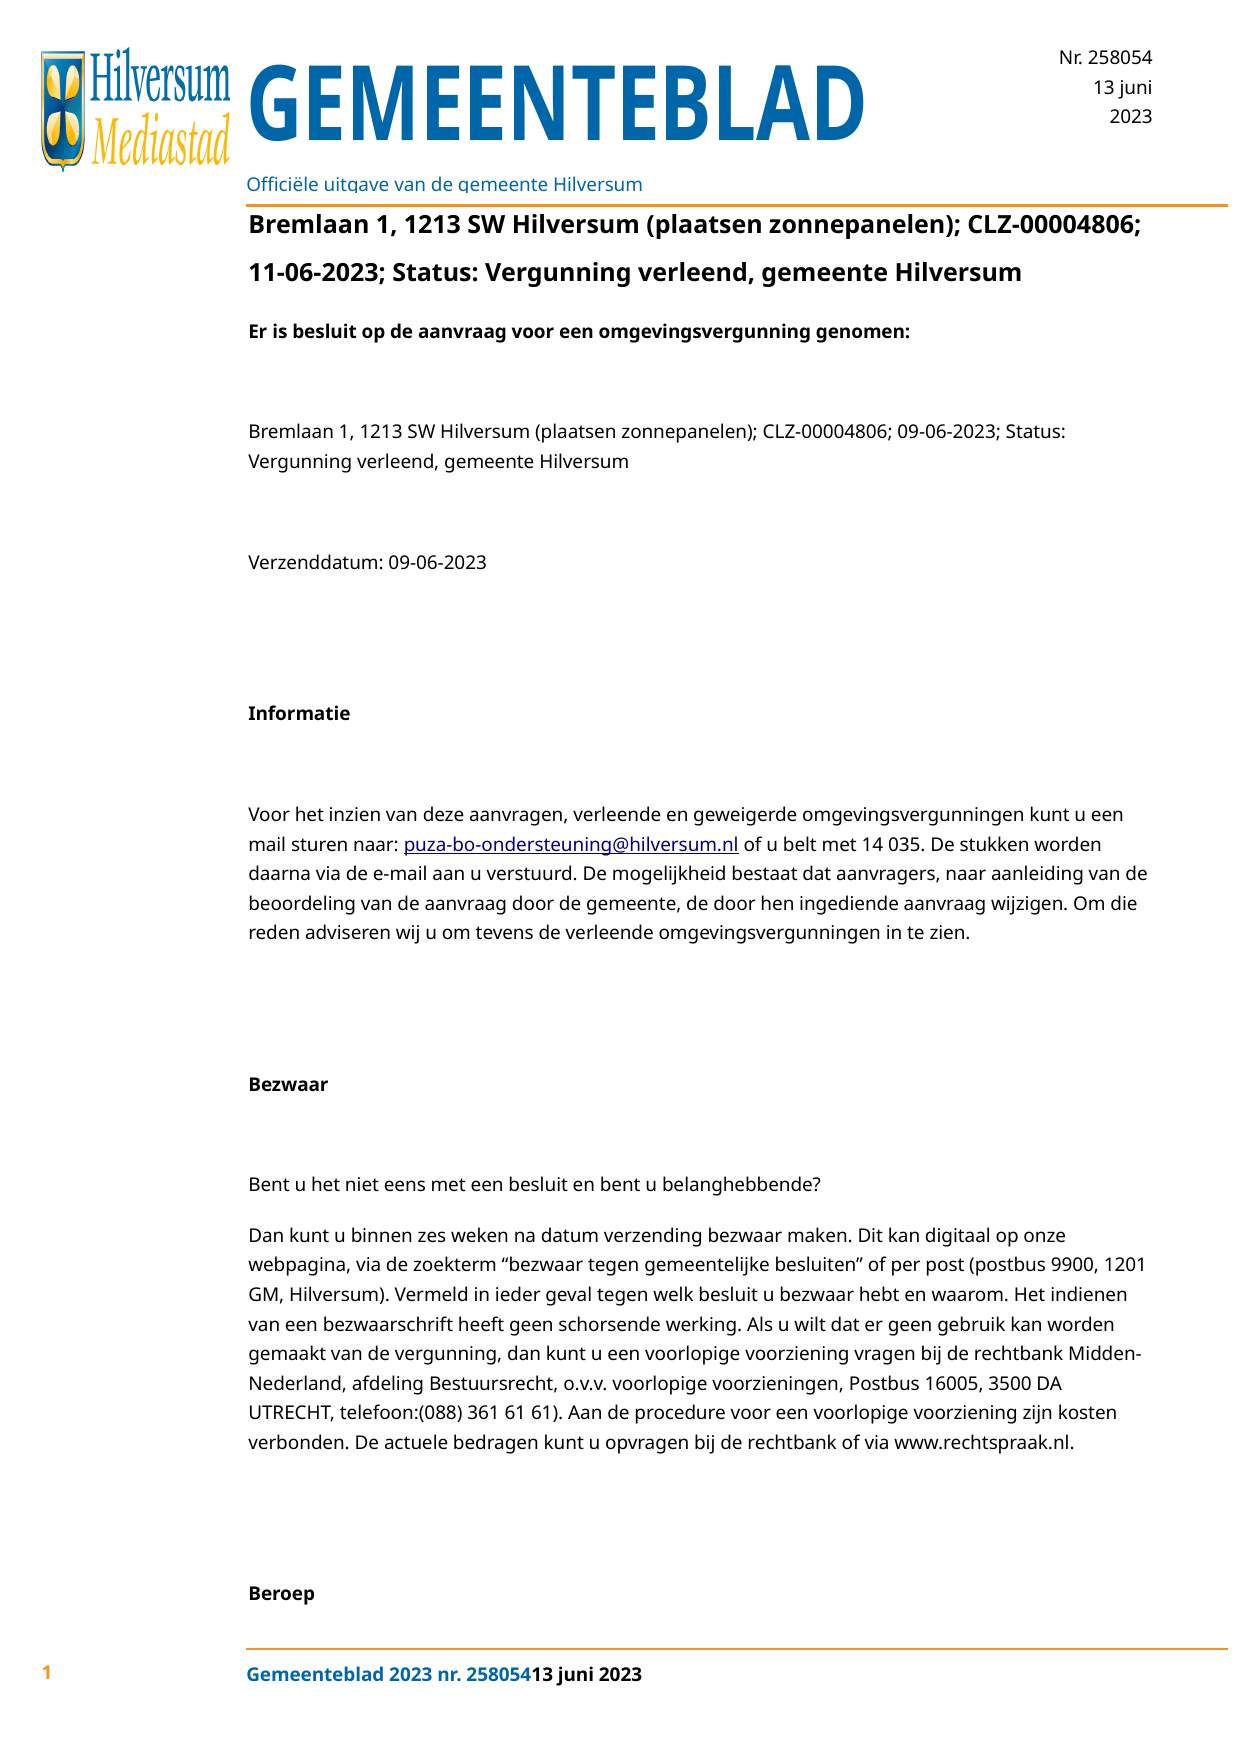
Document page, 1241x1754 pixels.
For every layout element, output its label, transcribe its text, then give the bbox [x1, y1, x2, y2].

text Voor het inzien van deze aanvragen, verleende en geweigerde omgevingsvergunningen kunt u een mail sturen naar: puza-bo-ondersteuning@hilversum.nl of u belt met 14 035. De stukken worden daarna via de e-mail aan u verstuurd. De mogelijkheid bestaat dat aanvragers, naar aanleiding van de beoordeling van de aanvraag door de gemeente, de door hen ingediende aanvraag wijzigen. Om die reden adviseren wij u om tevens de verleende omgevingsvergunningen in te zien. [248, 801, 1152, 945]
text Bezwaar [248, 1071, 1152, 1097]
text Bremlaan 1, 1213 SW Hilversum (plaatsen zonnepanelen); CLZ-00004806; 11-06-2023; Status: Vergunning verleend, gemeente Hilversum [248, 207, 1152, 288]
text Bent u het niet eens met een besluit en bent u belanghebbende? [248, 1172, 1152, 1197]
text Bremlaan 1, 1213 SW Hilversum (plaatsen zonnepanelen); CLZ-00004806; 09-06-2023; Status: Vergunning verleend, gemeente Hilversum [248, 419, 1152, 474]
text Beroep [248, 1580, 1152, 1606]
text Informatie [248, 700, 1152, 726]
text Dan kunt u binnen zes weken na datum verzending bezwaar maken. Dit kan digitaal op onze webpagina, via de zoekterm “bezwaar tegen gemeentelijke besluiten” of per post (postbus 9900, 1201 GM, Hilversum). Vermeld in ieder geval tegen welk besluit u bezwaar hebt en waarom. Het indienen van een bezwaarschrift heeft geen schorsende werking. Als u wilt dat er geen gebruik kan worden gemaakt van de vergunning, dan kunt u een voorlopige voorziening vragen bij de rechtbank Midden-Nederland, afdeling Bestuursrecht, o.v.v. voorlopige voorzieningen, Postbus 16005, 3500 DA UTRECHT, telefoon:(088) 361 61 61). Aan de procedure voor een voorlopige voorziening zijn kosten verbonden. De actuele bedragen kunt u opvragen bij de rechtbank of via www.rechtspraak.nl. [248, 1222, 1152, 1455]
picture [41, 47, 231, 172]
text Er is besluit op de aanvraag voor een omgevingsvergunning genomen: [248, 318, 1152, 344]
text Verzenddatum: 09-06-2023 [248, 549, 1152, 575]
